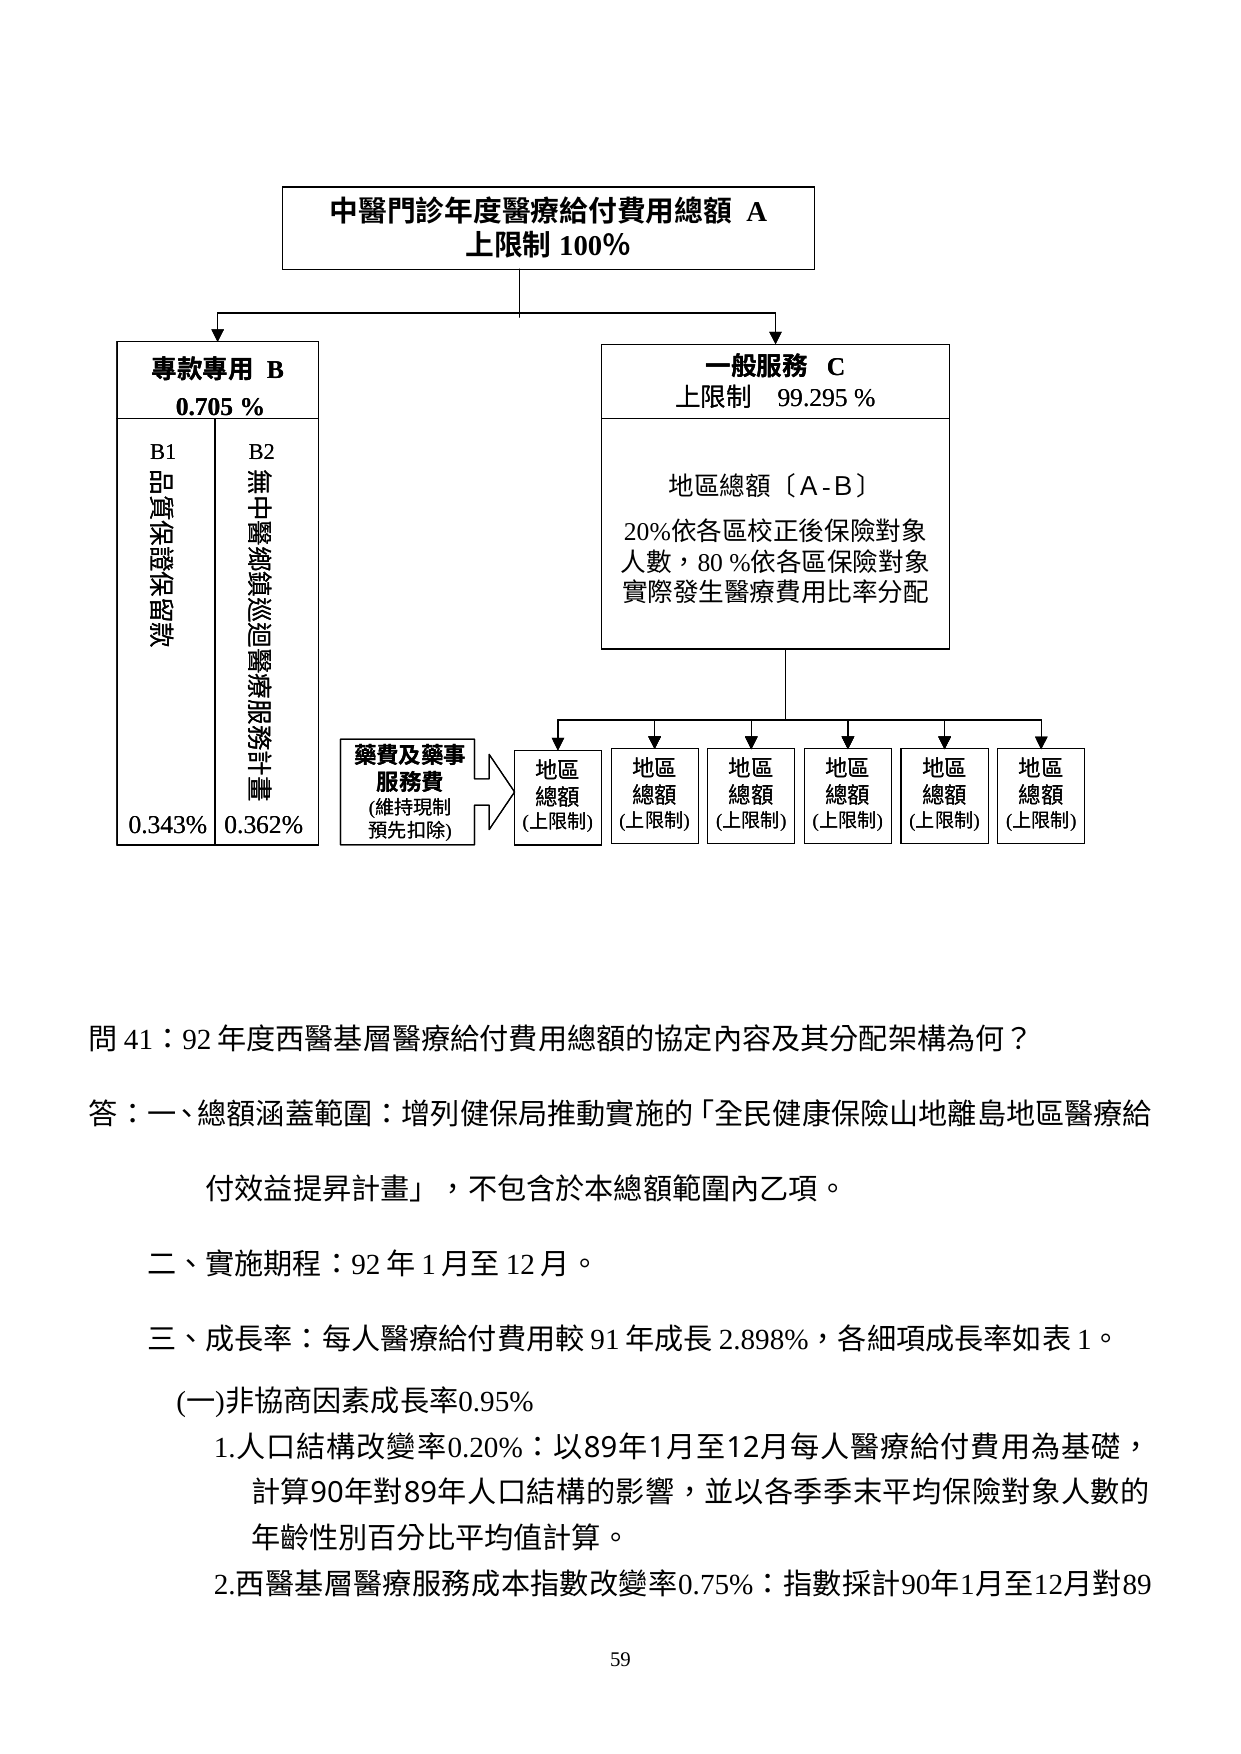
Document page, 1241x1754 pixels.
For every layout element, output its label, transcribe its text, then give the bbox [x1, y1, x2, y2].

text 問41：92年度西醫基層醫療給付費用總額的協定內容及其分配架構為何？ [89, 999, 1152, 1074]
text 二、實施期程：92年1月至12月。 [147, 1224, 1152, 1299]
text 答：一、總額涵蓋範圍：增列健保局推動實施的「全民健康保險山地離島地區醫療給付效益提昇計畫」，不包含於本總額範圍內乙項。 [89, 1074, 1152, 1224]
text 2.西醫基層醫療服務成本指數改變率0.75%：指數採計90年1月至12月對89 [213, 1558, 1152, 1604]
text 三、成長率：每人醫療給付費用較91年成長2.898%，各細項成長率如表1。 [147, 1299, 1152, 1374]
text 1.人口結構改變率0.20%：以89年1月至12月每人醫療給付費用為基礎，計算90年對89年人口結構的影響，並以各季季末平均保險對象人數的年齡性別百分比平均值計算。 [213, 1420, 1152, 1558]
text (一)非協商因素成長率0.95% [176, 1374, 1152, 1420]
